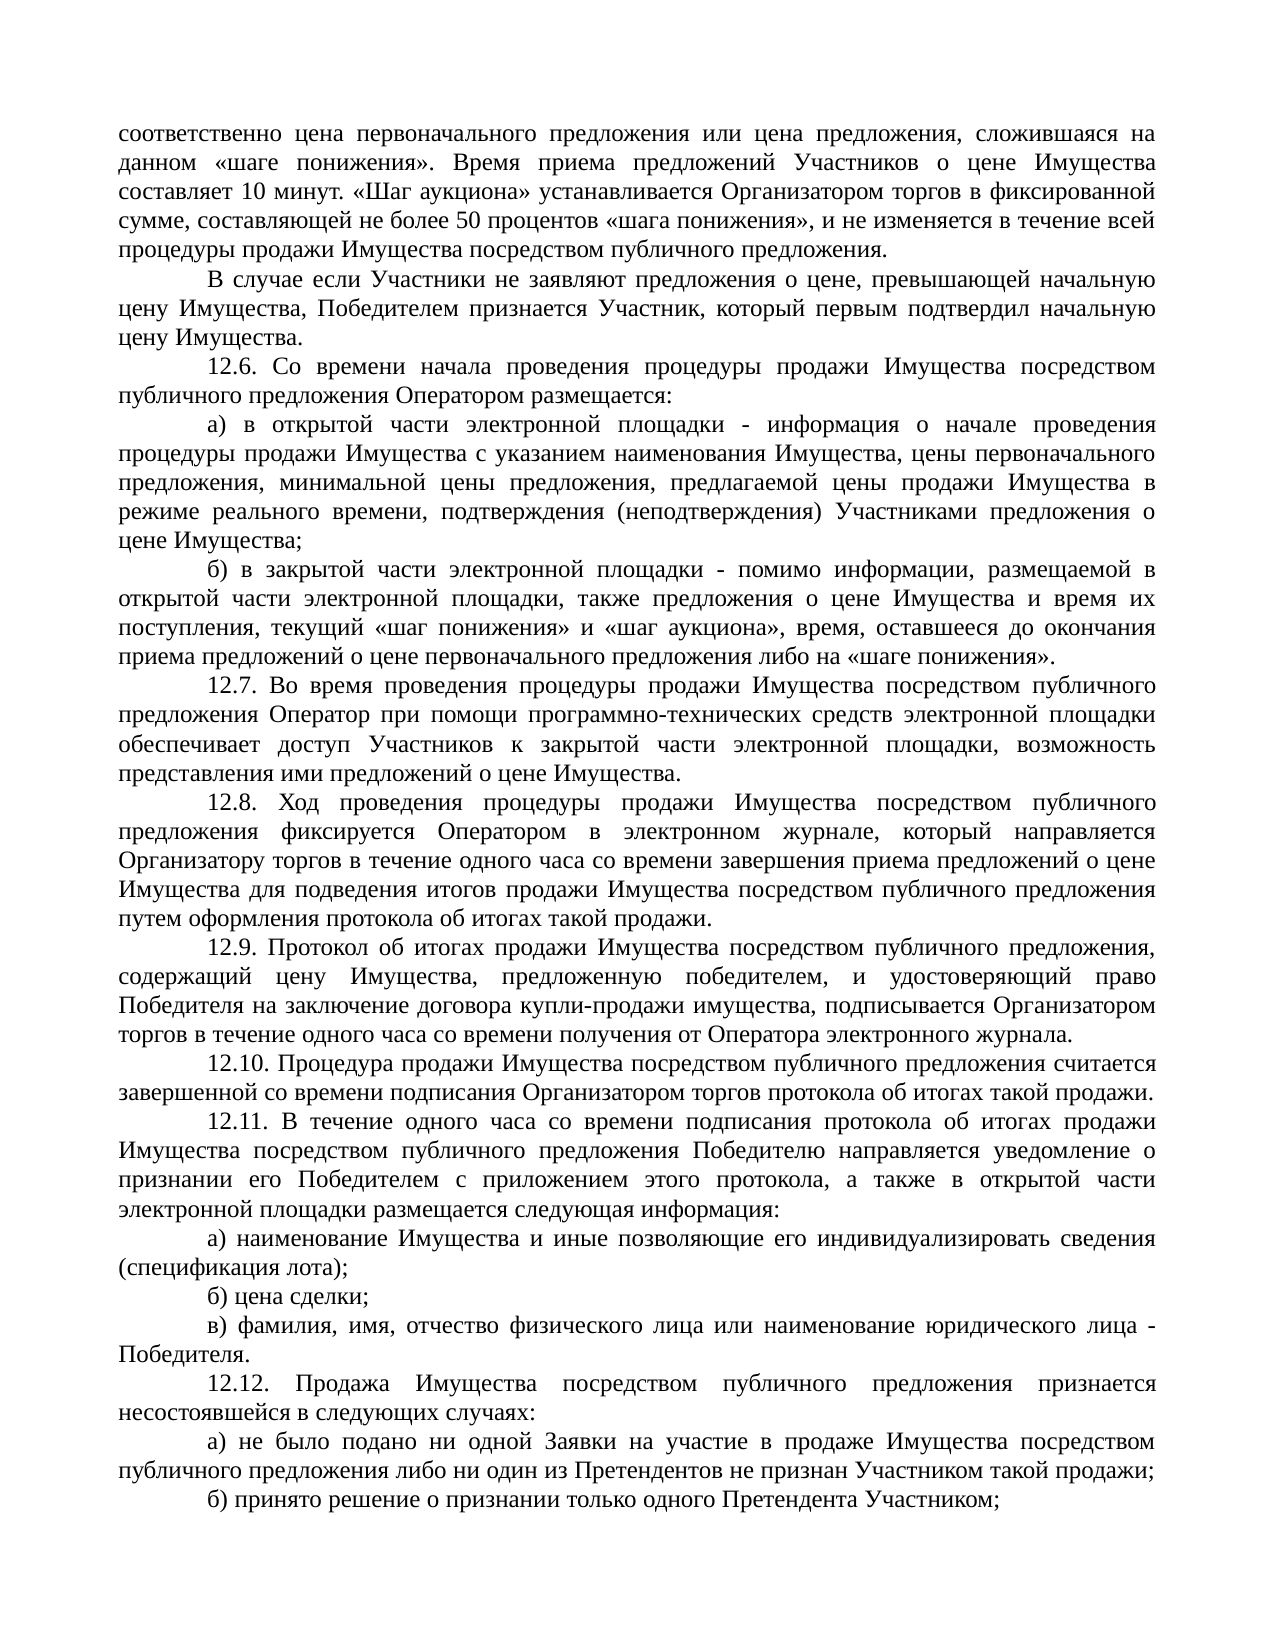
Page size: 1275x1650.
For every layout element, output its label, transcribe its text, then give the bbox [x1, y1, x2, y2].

text В случае если Участники не заявляют предложения о цене, превышающей начальную цену Имущества, Победителем признается Участник, который первым подтвердил начальную цену Имущества. [118, 263, 1157, 351]
text б) цена сделки; [118, 1281, 1157, 1310]
text 12.11. В течение одного часа со времени подписания протокола об итогах продажи Имущества посредством публичного предложения Победителю направляется уведомление о признании его Победителем с приложением этого протокола, а также в открытой части электронной площадки размещается следующая информация: [118, 1106, 1157, 1222]
text а) не было подано ни одной Заявки на участие в продаже Имущества посредством публичного предложения либо ни один из Претендентов не признан Участником такой продажи; [118, 1426, 1157, 1484]
text 12.7. Во время проведения процедуры продажи Имущества посредством публичного предложения Оператор при помощи программно-технических средств электронной площадки обеспечивает доступ Участников к закрытой части электронной площадки, возможность представления ими предложений о цене Имущества. [118, 670, 1157, 787]
text соответственно цена первоначального предложения или цена предложения, сложившаяся на данном «шаге понижения». Время приема предложений Участников о цене Имущества составляет 10 минут. «Шаг аукциона» устанавливается Организатором торгов в фиксированной сумме, составляющей не более 50 процентов «шага понижения», и не изменяется в течение всей процедуры продажи Имущества посредством публичного предложения. [118, 118, 1157, 263]
text 12.9. Протокол об итогах продажи Имущества посредством публичного предложения, содержащий цену Имущества, предложенную победителем, и удостоверяющий право Победителя на заключение договора купли-продажи имущества, подписывается Организатором торгов в течение одного часа со времени получения от Оператора электронного журнала. [118, 932, 1157, 1048]
text 12.10. Процедура продажи Имущества посредством публичного предложения считается завершенной со времени подписания Организатором торгов протокола об итогах такой продажи. [118, 1048, 1157, 1106]
text 12.6. Со времени начала проведения процедуры продажи Имущества посредством публичного предложения Оператором размещается: [118, 351, 1157, 409]
text б) в закрытой части электронной площадки - помимо информации, размещаемой в открытой части электронной площадки, также предложения о цене Имущества и время их поступления, текущий «шаг понижения» и «шаг аукциона», время, оставшееся до окончания приема предложений о цене первоначального предложения либо на «шаге понижения». [118, 554, 1157, 670]
text а) в открытой части электронной площадки - информация о начале проведения процедуры продажи Имущества с указанием наименования Имущества, цены первоначального предложения, минимальной цены предложения, предлагаемой цены продажи Имущества в режиме реального времени, подтверждения (неподтверждения) Участниками предложения о цене Имущества; [118, 409, 1157, 554]
text а) наименование Имущества и иные позволяющие его индивидуализировать сведения (спецификация лота); [118, 1222, 1157, 1281]
text б) принято решение о признании только одного Претендента Участником; [118, 1484, 1157, 1513]
text в) фамилия, имя, отчество физического лица или наименование юридического лица - Победителя. [118, 1310, 1157, 1368]
text 12.8. Ход проведения процедуры продажи Имущества посредством публичного предложения фиксируется Оператором в электронном журнале, который направляется Организатору торгов в течение одного часа со времени завершения приема предложений о цене Имущества для подведения итогов продажи Имущества посредством публичного предложения путем оформления протокола об итогах такой продажи. [118, 787, 1157, 932]
text 12.12. Продажа Имущества посредством публичного предложения признается несостоявшейся в следующих случаях: [118, 1368, 1157, 1426]
